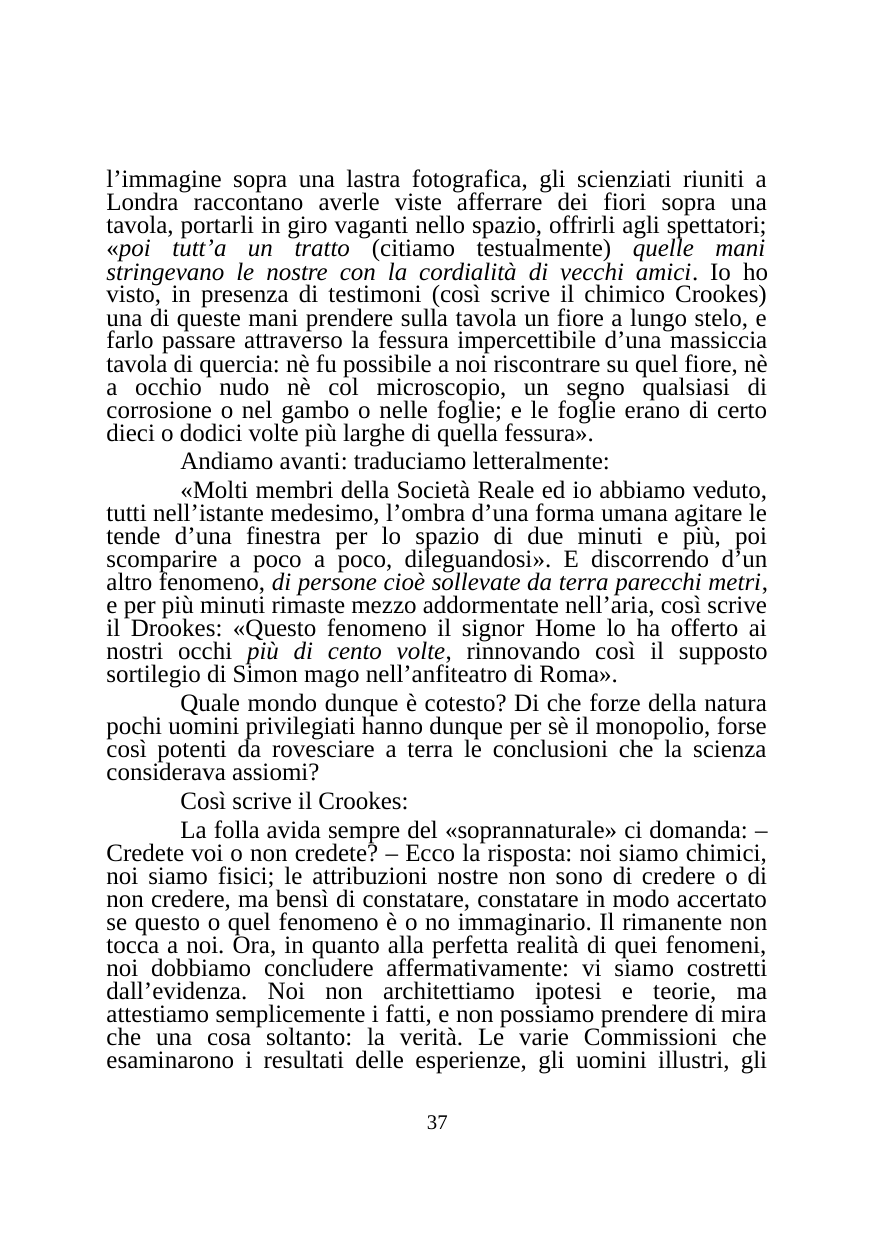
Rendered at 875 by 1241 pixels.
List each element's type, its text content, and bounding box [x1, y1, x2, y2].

text Così scrive il Crookes: [106, 786, 768, 815]
text Andiamo avanti: traduciamo letteralmente: [106, 446, 768, 475]
text Quale mondo dunque è cotesto? Di che forze della natura pochi uomini privilegiati hanno dunque per sè il monopolio, forse così potenti da rovesciare a terra le conclusioni che la scienza considerava assiomi? [106, 688, 768, 786]
text La folla avida sempre del «soprannaturale» ci domanda: – Credete voi o non credete? – Ecco la risposta: noi siamo chimici, noi siamo fisici; le attribuzioni nostre non sono di credere o di non credere, ma bensì di constatare, constatare in modo accertato se questo o quel fenomeno è o no immaginario. Il rimanente non tocca a noi. Ora, in quanto alla perfetta realità di quei fenomeni, noi dobbiamo concludere affermativamente: vi siamo costretti dall’evidenza. Noi non architettiamo ipotesi e teorie, ma attestiamo semplicemente i fatti, e non possiamo prendere di mira che una cosa soltanto: la verità. Le varie Commissioni che esaminarono i resultati delle esperienze, gli uomini illustri, gli [106, 815, 768, 1074]
text l’immagine sopra una lastra fotografica, gli scienziati riuniti a Londra raccontano averle viste afferrare dei fiori sopra una tavola, portarli in giro vaganti nello spazio, offrirli agli spettatori; «poi tutt’a un tratto (citiamo testualmente) quelle mani stringevano le nostre con la cordialità di vecchi amici. Io ho visto, in presenza di testimoni (così scrive il chimico Crookes) una di queste mani prendere sulla tavola un fiore a lungo stelo, e farlo passare attraverso la fessura impercettibile d’una massiccia tavola di quercia: nè fu possibile a noi riscontrare su quel fiore, nè a occhio nudo nè col microscopio, un segno qualsiasi di corrosione o nel gambo o nelle foglie; e le foglie erano di certo dieci o dodici volte più larghe di quella fessura». [106, 164, 768, 446]
text «Molti membri della Società Reale ed io abbiamo veduto, tutti nell’istante medesimo, l’ombra d’una forma umana agitare le tende d’una finestra per lo spazio di due minuti e più, poi scomparire a poco a poco, dileguandosi». E discorrendo d’un altro fenomeno, di persone cioè sollevate da terra parecchi metri, e per più minuti rimaste mezzo addormentate nell’aria, così scrive il Drookes: «Questo fenomeno il signor Home lo ha offerto ai nostri occhi più di cento volte, rinnovando così il supposto sortilegio di Simon mago nell’anfiteatro di Roma». [106, 475, 768, 688]
